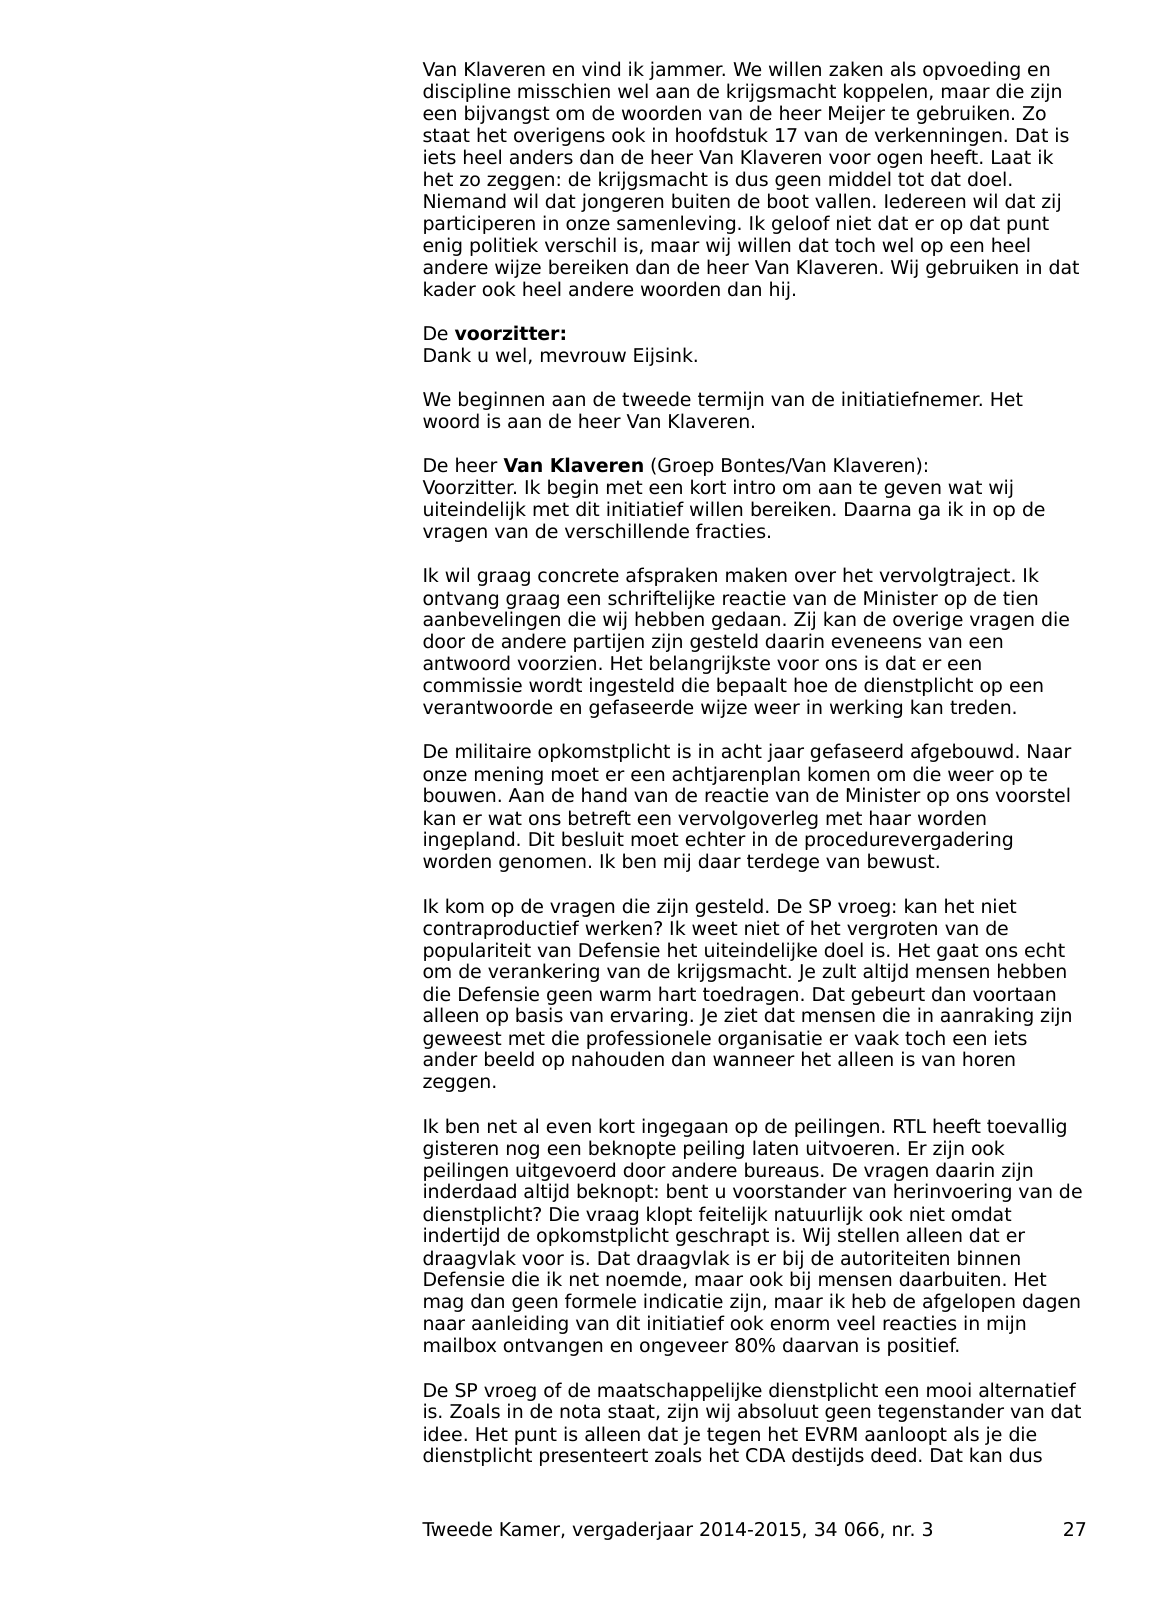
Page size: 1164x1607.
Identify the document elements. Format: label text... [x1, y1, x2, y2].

text Ik kom op de vragen die zijn gesteld. De SP vroeg: kan het niet contraproductief werken? Ik weet niet of het vergroten van de populariteit van Defensie het uiteindelijke doel is. Het gaat ons echt om de verankering van de krijgsmacht. Je zult altijd mensen hebben die Defensie geen warm hart toedragen. Dat gebeurt dan voortaan alleen op basis van ervaring. Je ziet dat mensen die in aanraking zijn geweest met die professionele organisatie er vaak toch een iets ander beeld op nahouden dan wanneer het alleen is van horen zeggen. [422, 896, 1087, 1093]
text Van Klaveren en vind ik jammer. We willen zaken als opvoeding en discipline misschien wel aan de krijgsmacht koppelen, maar die zijn een bijvangst om de woorden van de heer Meijer te gebruiken. Zo staat het overigens ook in hoofdstuk 17 van de verkenningen. Dat is iets heel anders dan de heer Van Klaveren voor ogen heeft. Laat ik het zo zeggen: de krijgsmacht is dus geen middel tot dat doel. Niemand wil dat jongeren buiten de boot vallen. Iedereen wil dat zij participeren in onze samenleving. Ik geloof niet dat er op dat punt enig politiek verschil is, maar wij willen dat toch wel op een heel andere wijze bereiken dan de heer Van Klaveren. Wij gebruiken in dat kader ook heel andere woorden dan hij. [422, 59, 1087, 301]
text Voorzitter. Ik begin met een kort intro om aan te geven wat wij uiteindelijk met dit initiatief willen bereiken. Daarna ga ik in op de vragen van de verschillende fracties. [422, 477, 1087, 543]
text Ik wil graag concrete afspraken maken over het vervolgtraject. Ik ontvang graag een schriftelijke reactie van de Minister op de tien aanbevelingen die wij hebben gedaan. Zij kan de overige vragen die door de andere partijen zijn gesteld daarin eveneens van een antwoord voorzien. Het belangrijkste voor ons is dat er een commissie wordt ingesteld die bepaalt hoe de dienstplicht op een verantwoorde en gefaseerde wijze weer in werking kan treden. [422, 565, 1087, 719]
text Dank u wel, mevrouw Eijsink. [422, 345, 1087, 367]
text De SP vroeg of de maatschappelijke dienstplicht een mooi alternatief is. Zoals in de nota staat, zijn wij absoluut geen tegenstander van dat idee. Het punt is alleen dat je tegen het EVRM aanloopt als je die dienstplicht presenteert zoals het CDA destijds deed. Dat kan dus [422, 1379, 1087, 1467]
text We beginnen aan de tweede termijn van de initiatiefnemer. Het woord is aan de heer Van Klaveren. [422, 389, 1087, 433]
text De voorzitter: [422, 323, 1087, 345]
text Ik ben net al even kort ingegaan op de peilingen. RTL heeft toevallig gisteren nog een beknopte peiling laten uitvoeren. Er zijn ook peilingen uitgevoerd door andere bureaus. De vragen daarin zijn inderdaad altijd beknopt: bent u voorstander van herinvoering van de dienstplicht? Die vraag klopt feitelijk natuurlijk ook niet omdat indertijd de opkomstplicht geschrapt is. Wij stellen alleen dat er draagvlak voor is. Dat draagvlak is er bij de autoriteiten binnen Defensie die ik net noemde, maar ook bij mensen daarbuiten. Het mag dan geen formele indicatie zijn, maar ik heb de afgelopen dagen naar aanleiding van dit initiatief ook enorm veel reacties in mijn mailbox ontvangen en ongeveer 80% daarvan is positief. [422, 1116, 1087, 1357]
text De militaire opkomstplicht is in acht jaar gefaseerd afgebouwd. Naar onze mening moet er een achtjarenplan komen om die weer op te bouwen. Aan de hand van de reactie van de Minister op ons voorstel kan er wat ons betreft een vervolgoverleg met haar worden ingepland. Dit besluit moet echter in de procedurevergadering worden genomen. Ik ben mij daar terdege van bewust. [422, 741, 1087, 873]
text De heer Van Klaveren (Groep Bontes/Van Klaveren): [422, 455, 1087, 477]
